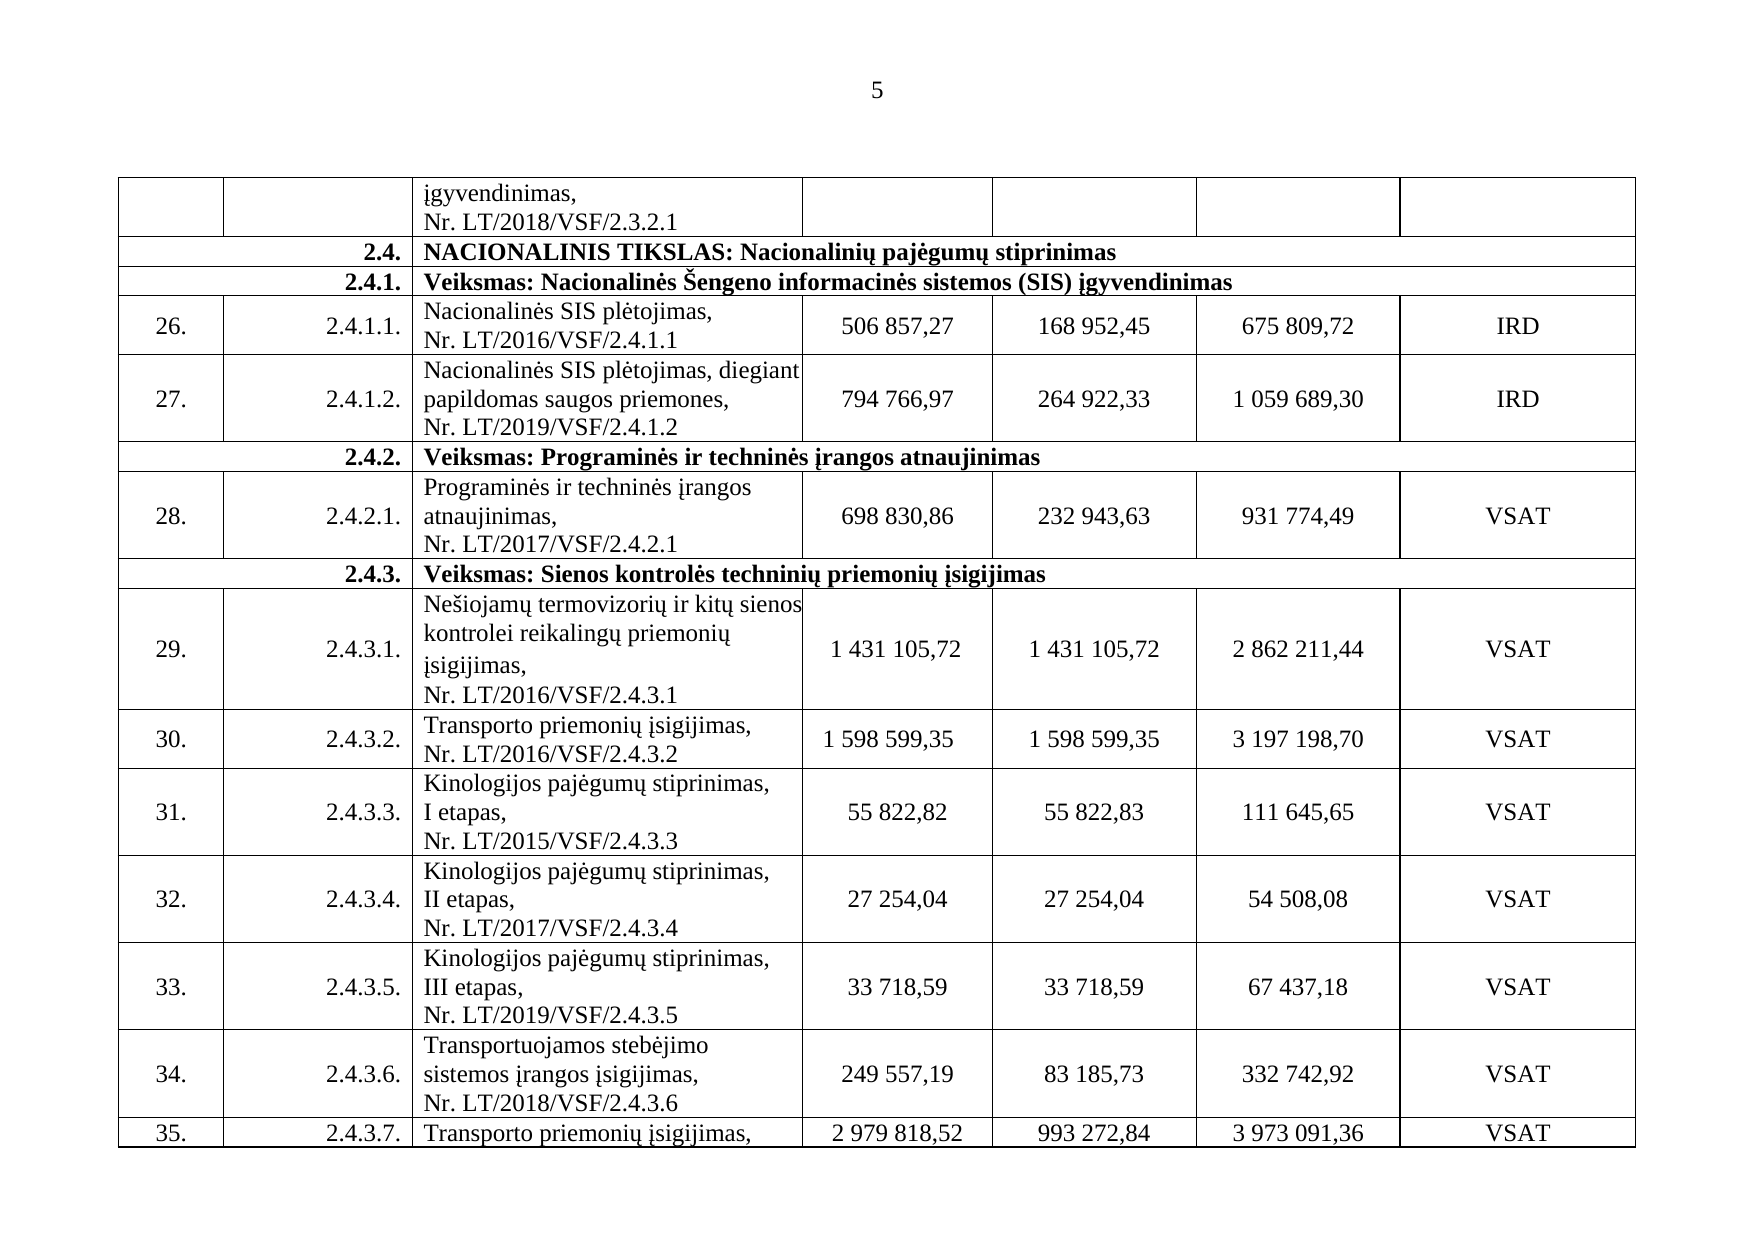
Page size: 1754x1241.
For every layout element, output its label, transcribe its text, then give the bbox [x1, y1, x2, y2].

table_cell 2.4.1. [119, 267, 412, 295]
table_cell 2 862 211,44 [1197, 589, 1399, 709]
table_cell 1 598 599,35 [993, 710, 1196, 767]
table_cell 27 254,04 [993, 856, 1196, 942]
table_cell Kinologijos pajėgumų stiprinimas, III etapas, Nr. LT/2019/VSF/2.4.3.5 [413, 943, 802, 1029]
table_cell 1 431 105,72 [993, 589, 1196, 709]
table_cell IRD [1401, 296, 1635, 354]
table_cell 32. [119, 856, 223, 942]
table_cell Nacionalinės SIS plėtojimas, diegiant papildomas saugos priemones, Nr. LT/2019/VSF/2.4.1.2 [413, 355, 802, 441]
table_cell 35. [119, 1118, 223, 1146]
table_cell VSAT [1401, 1030, 1635, 1117]
table_cell Veiksmas: Sienos kontrolės techninių priemonių įsigijimas [413, 559, 1635, 588]
table_cell 2.4.1.1. [224, 296, 412, 354]
table_cell VSAT [1401, 856, 1635, 942]
table_cell 83 185,73 [993, 1030, 1196, 1117]
table_cell 249 557,19 [803, 1030, 992, 1117]
table_cell 30. [119, 710, 223, 767]
table_cell 3 973 091,36 [1197, 1118, 1399, 1146]
table_cell 2.4.3.5. [224, 943, 412, 1029]
table_cell VSAT [1401, 589, 1635, 709]
table_cell [1197, 178, 1399, 236]
table_cell 1 431 105,72 [803, 589, 992, 709]
table_cell 1 598 599,35 [803, 710, 992, 767]
table_cell 2.4.1.2. [224, 355, 412, 441]
table_cell 34. [119, 1030, 223, 1117]
table_cell [224, 178, 412, 236]
table_cell 26. [119, 296, 223, 354]
table_cell 29. [119, 589, 223, 709]
table_cell Kinologijos pajėgumų stiprinimas, II etapas, Nr. LT/2017/VSF/2.4.3.4 [413, 856, 802, 942]
table_cell VSAT [1401, 472, 1635, 558]
table_cell Transporto priemonių įsigijimas, [413, 1118, 802, 1146]
table_cell Transporto priemonių įsigijimas, Nr. LT/2016/VSF/2.4.3.2 [413, 710, 802, 767]
table_cell 698 830,86 [803, 472, 992, 558]
table_cell 2.4.3. [119, 559, 412, 588]
table_cell Veiksmas: Programinės ir techninės įrangos atnaujinimas [413, 442, 1635, 471]
table_cell 232 943,63 [993, 472, 1196, 558]
table_cell 2 979 818,52 [803, 1118, 992, 1146]
table_cell [119, 178, 223, 236]
table_cell VSAT [1401, 943, 1635, 1029]
table_cell [1401, 178, 1635, 236]
table_cell 2.4. [119, 237, 412, 266]
table_cell 506 857,27 [803, 296, 992, 354]
table_cell Programinės ir techninės įrangos atnaujinimas, Nr. LT/2017/VSF/2.4.2.1 [413, 472, 802, 558]
table_cell 931 774,49 [1197, 472, 1399, 558]
table_cell 33 718,59 [993, 943, 1196, 1029]
table_cell 27. [119, 355, 223, 441]
table_cell 2.4.3.6. [224, 1030, 412, 1117]
table_cell 27 254,04 [803, 856, 992, 942]
table_cell 33 718,59 [803, 943, 992, 1029]
table_cell 2.4.2.1. [224, 472, 412, 558]
table_cell 55 822,83 [993, 769, 1196, 855]
table_cell 2.4.2. [119, 442, 412, 471]
table_cell 55 822,82 [803, 769, 992, 855]
table_cell 28. [119, 472, 223, 558]
table_cell Nacionalinės SIS plėtojimas, Nr. LT/2016/VSF/2.4.1.1 [413, 296, 802, 354]
table_cell 3 197 198,70 [1197, 710, 1399, 767]
table_cell VSAT [1401, 1118, 1635, 1146]
table_cell NACIONALINIS TIKSLAS: Nacionalinių pajėgumų stiprinimas [413, 237, 1635, 266]
table_cell 264 922,33 [993, 355, 1196, 441]
table_cell [803, 178, 992, 236]
table_cell 993 272,84 [993, 1118, 1196, 1146]
table_cell 675 809,72 [1197, 296, 1399, 354]
table_cell 794 766,97 [803, 355, 992, 441]
table_cell 168 952,45 [993, 296, 1196, 354]
table_cell 1 059 689,30 [1197, 355, 1399, 441]
table_cell 2.4.3.7. [224, 1118, 412, 1146]
table_cell VSAT [1401, 710, 1635, 767]
table_cell įgyvendinimas, Nr. LT/2018/VSF/2.3.2.1 [413, 178, 802, 236]
table_cell 111 645,65 [1197, 769, 1399, 855]
table_cell [993, 178, 1196, 236]
table_cell 2.4.3.1. [224, 589, 412, 709]
table_cell 67 437,18 [1197, 943, 1399, 1029]
table_cell 54 508,08 [1197, 856, 1399, 942]
table_cell VSAT [1401, 769, 1635, 855]
table_cell IRD [1401, 355, 1635, 441]
table_cell Transportuojamos stebėjimo sistemos įrangos įsigijimas, Nr. LT/2018/VSF/2.4.3.6 [413, 1030, 802, 1117]
table_cell Veiksmas: Nacionalinės Šengeno informacinės sistemos (SIS) įgyvendinimas [413, 267, 1635, 295]
table_cell 332 742,92 [1197, 1030, 1399, 1117]
table_cell Kinologijos pajėgumų stiprinimas, I etapas, Nr. LT/2015/VSF/2.4.3.3 [413, 769, 802, 855]
table_cell Nešiojamų termovizorių ir kitų sienos kontrolei reikalingų priemonių įsigijimas, Nr. LT/2016/VSF/2.4.3.1 [413, 589, 802, 709]
table_cell 2.4.3.2. [224, 710, 412, 767]
table_cell 2.4.3.4. [224, 856, 412, 942]
table_cell 31. [119, 769, 223, 855]
table_cell 2.4.3.3. [224, 769, 412, 855]
table_cell 33. [119, 943, 223, 1029]
